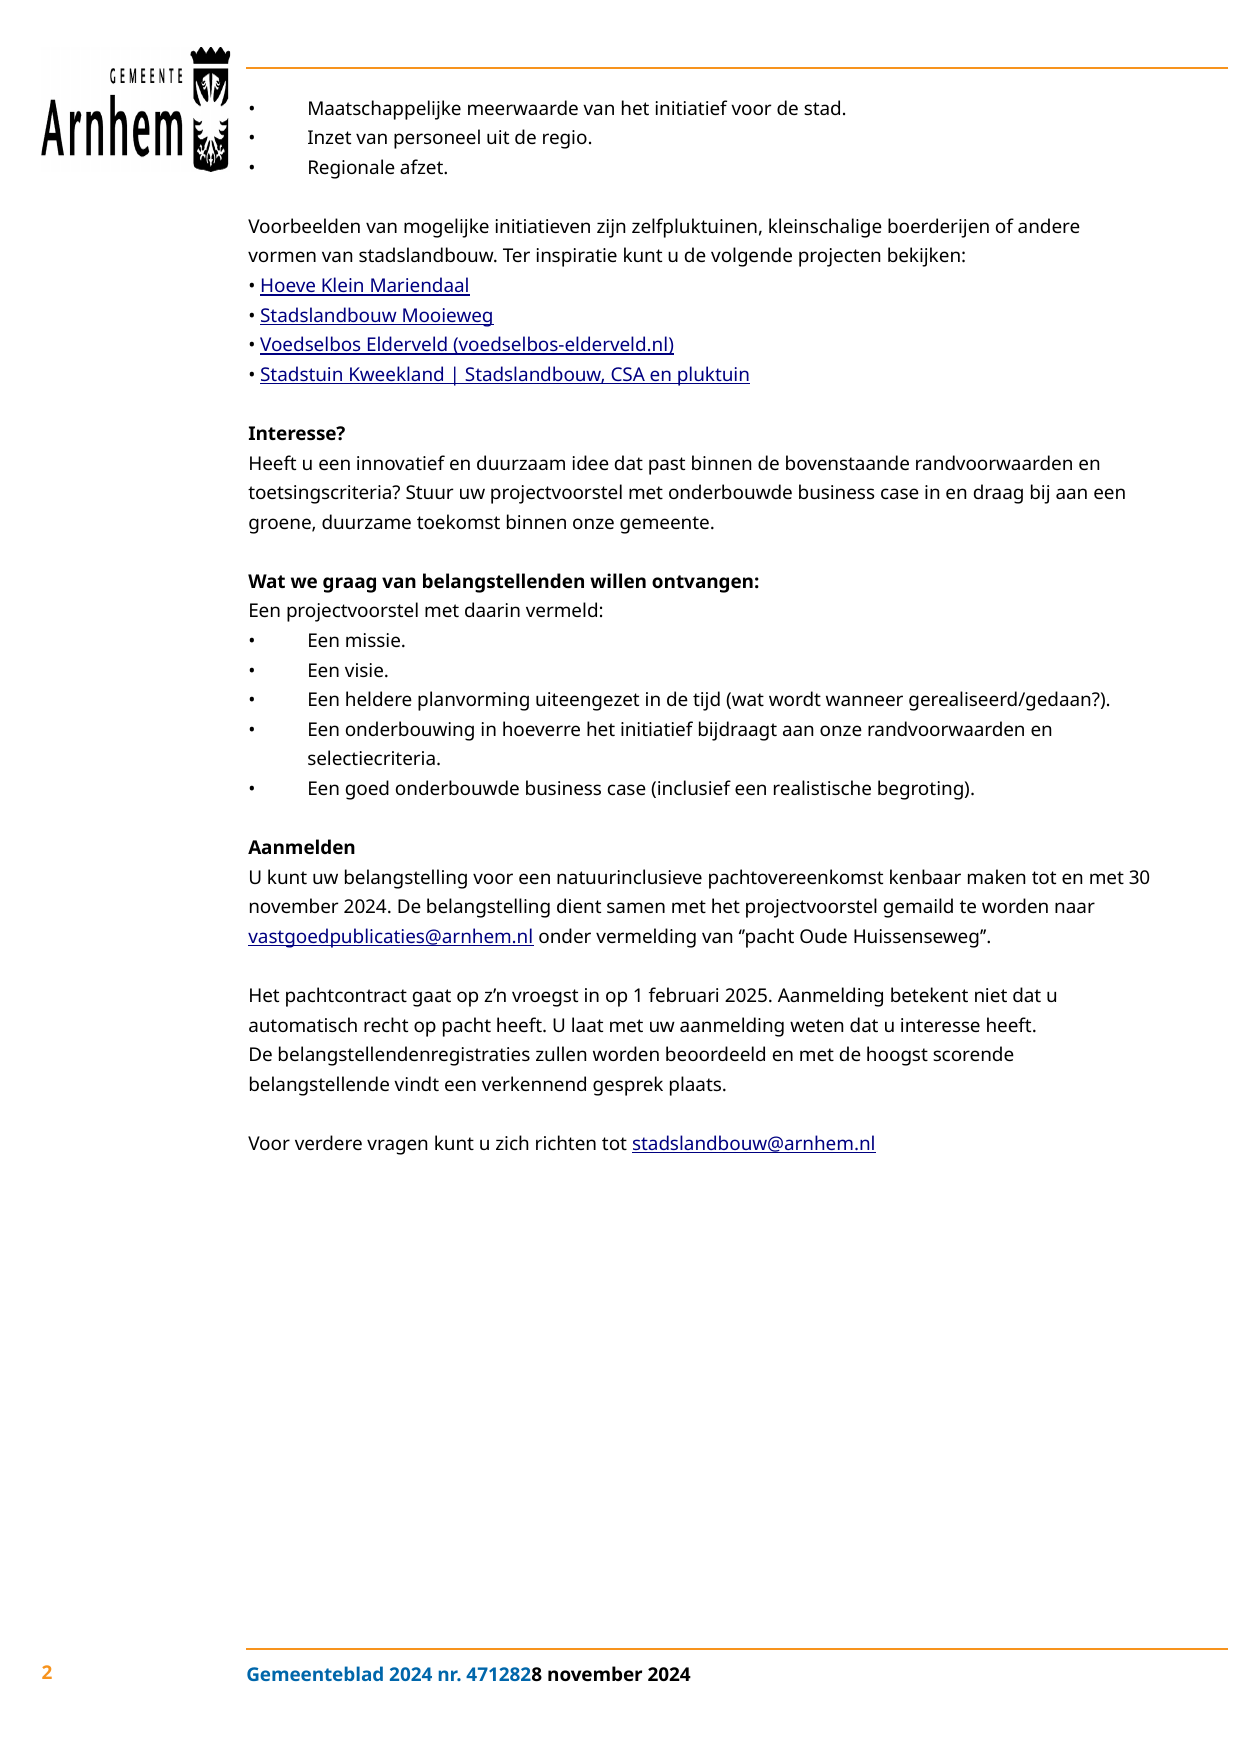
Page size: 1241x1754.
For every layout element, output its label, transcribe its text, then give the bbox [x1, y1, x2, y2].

list Een heldere planvorming uiteengezet in de tijd (wat wordt wanneer gerealiseerd/gedaan?). [248, 686, 1152, 712]
text U kunt uw belangstelling voor een natuurinclusieve pachtovereenkomst kenbaar maken tot en met 30 november 2024. De belangstelling dient samen met het projectvoorstel gemaild te worden naar vastgoedpublicaties@arnhem.nl onder vermelding van ‘’pacht Oude Huissenseweg’’. [248, 864, 1152, 949]
text Voor verdere vragen kunt u zich richten tot stadslandbouw@arnhem.nl [248, 1130, 1152, 1156]
list Inzet van personeel uit de regio. [248, 124, 1152, 150]
text Heeft u een innovatief en duurzaam idee dat past binnen de bovenstaande randvoorwaarden en toetsingscriteria? Stuur uw projectvoorstel met onderbouwde business case in en draag bij aan een groene, duurzame toekomst binnen onze gemeente. [248, 450, 1152, 535]
list Regionale afzet. [248, 154, 1152, 180]
text Aanmelden [248, 834, 1152, 860]
text Voorbeelden van mogelijke initiatieven zijn zelfpluktuinen, kleinschalige boerderijen of andere vormen van stadslandbouw. Ter inspiratie kunt u de volgende projecten bekijken: [248, 213, 1152, 268]
text De belangstellendenregistraties zullen worden beoordeeld en met de hoogst scorende belangstellende vindt een verkennend gesprek plaats. [248, 1041, 1152, 1097]
list Maatschappelijke meerwaarde van het initiatief voor de stad. [248, 95, 1152, 121]
list Een missie. [248, 627, 1152, 653]
list Een onderbouwing in hoeverre het initiatief bijdraagt aan onze randvoorwaarden en selectiecriteria. [248, 716, 1152, 771]
text Een projectvoorstel met daarin vermeld: [248, 598, 1152, 623]
text • Stadslandbouw Mooieweg [248, 302, 1152, 328]
text • Voedselbos Elderveld (voedselbos-elderveld.nl) [248, 331, 1152, 357]
list Een visie. [248, 657, 1152, 683]
text Het pachtcontract gaat op z’n vroegst in op 1 februari 2025. Aanmelding betekent niet dat u automatisch recht op pacht heeft. U laat met uw aanmelding weten dat u interesse heeft. [248, 982, 1152, 1038]
text • Hoeve Klein Mariendaal [248, 272, 1152, 298]
text Interesse? [248, 420, 1152, 446]
picture [41, 47, 231, 172]
text Wat we graag van belangstellenden willen ontvangen: [248, 568, 1152, 594]
list Een goed onderbouwde business case (inclusief een realistische begroting). [248, 775, 1152, 801]
text • Stadstuin Kweekland | Stadslandbouw, CSA en pluktuin [248, 361, 1152, 387]
